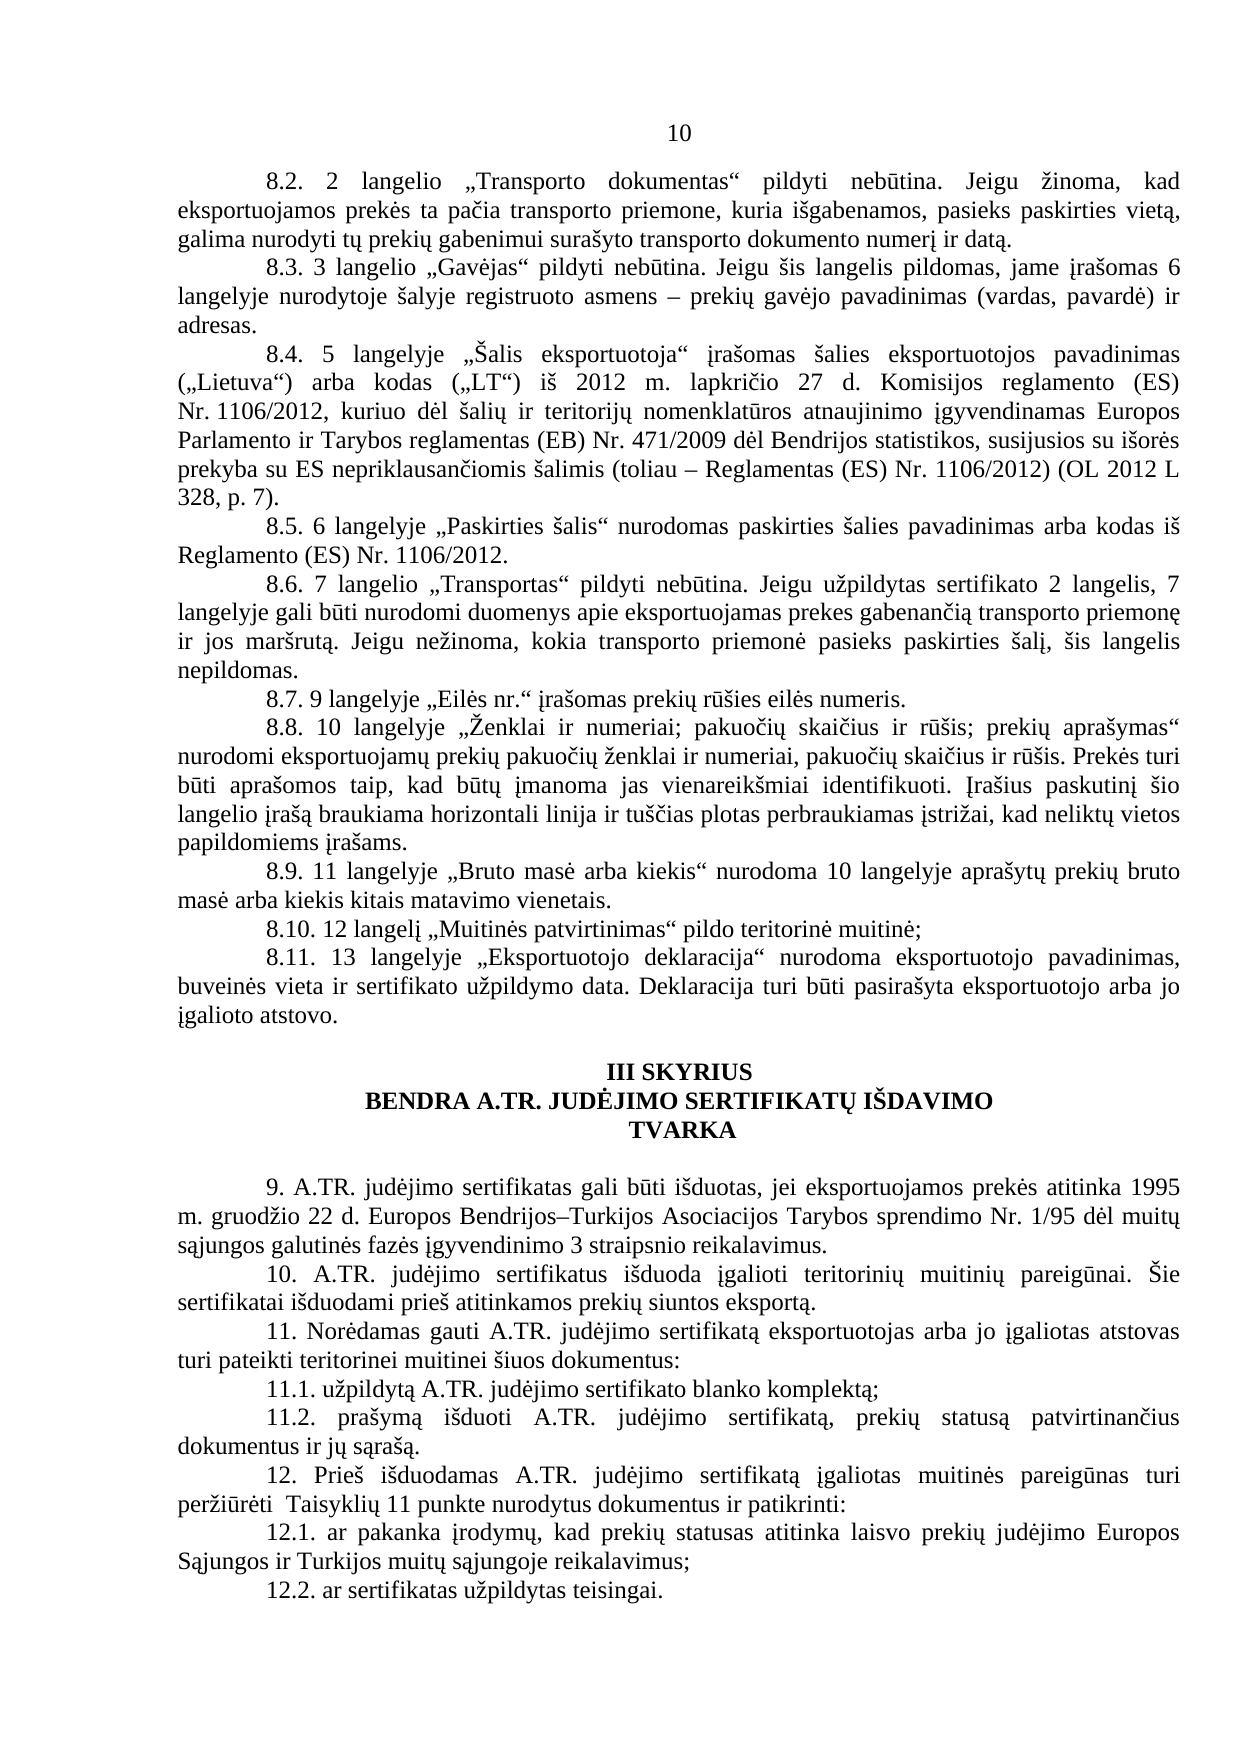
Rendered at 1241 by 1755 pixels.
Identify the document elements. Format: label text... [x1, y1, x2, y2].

text 10. A.TR. judėjimo sertifikatus išduoda įgalioti teritorinių muitinių pareigūnai. Šie sertifikatai išduodami prieš atitinkamos prekių siuntos eksportą. [177, 1259, 1181, 1316]
text 8.2. 2 langelio „Transporto dokumentas“ pildyti nebūtina. Jeigu žinoma, kad eksportuojamos prekės ta pačia transporto priemone, kuria išgabenamos, pasieks paskirties vietą, galima nurodyti tų prekių gabenimui surašyto transporto dokumento numerį ir datą. [177, 166, 1181, 252]
text 8.5. 6 langelyje „Paskirties šalis“ nurodomas paskirties šalies pavadinimas arba kodas iš Reglamento (ES) Nr. 1106/2012. [177, 511, 1181, 569]
text 8.3. 3 langelio „Gavėjas“ pildyti nebūtina. Jeigu šis langelis pildomas, jame įrašomas 6 langelyje nurodytoje šalyje registruoto asmens – prekių gavėjo pavadinimas (vardas, pavardė) ir adresas. [177, 252, 1181, 339]
text 12.2. ar sertifikatas užpildytas teisingai. [177, 1575, 1181, 1604]
text 8.8. 10 langelyje „Ženklai ir numeriai; pakuočių skaičius ir rūšis; prekių aprašymas“ nurodomi eksportuojamų prekių pakuočių ženklai ir numeriai, pakuočių skaičius ir rūšis. Prekės turi būti aprašomos taip, kad būtų įmanoma jas vienareikšmiai identifikuoti. Įrašius paskutinį šio langelio įrašą braukiama horizontali linija ir tuščias plotas perbraukiamas įstrižai, kad neliktų vietos papildomiems įrašams. [177, 712, 1181, 856]
text BENDRA A.TR. JUDĖJIMO SERTIFIKATŲ IŠDAVIMO [177, 1086, 1181, 1115]
text 8.10. 12 langelį „Muitinės patvirtinimas“ pildo teritorinė muitinė; [177, 914, 1181, 942]
text III SKYRIUS [177, 1057, 1181, 1086]
text 11.2. prašymą išduoti A.TR. judėjimo sertifikatą, prekių statusą patvirtinančius dokumentus ir jų sąrašą. [177, 1402, 1181, 1460]
text 8.6. 7 langelio „Transportas“ pildyti nebūtina. Jeigu užpildytas sertifikato 2 langelis, 7 langelyje gali būti nurodomi duomenys apie eksportuojamas prekes gabenančią transporto priemonę ir jos maršrutą. Jeigu nežinoma, kokia transporto priemonė pasieks paskirties šalį, šis langelis nepildomas. [177, 569, 1181, 684]
text 9. A.TR. judėjimo sertifikatas gali būti išduotas, jei eksportuojamos prekės atitinka 1995 m. gruodžio 22 d. Europos Bendrijos–Turkijos Asociacijos Tarybos sprendimo Nr. 1/95 dėl muitų sąjungos galutinės fazės įgyvendinimo 3 straipsnio reikalavimus. [177, 1172, 1181, 1259]
text 8.9. 11 langelyje „Bruto masė arba kiekis“ nurodoma 10 langelyje aprašytų prekių bruto masė arba kiekis kitais matavimo vienetais. [177, 856, 1181, 914]
text 8.4. 5 langelyje „Šalis eksportuotoja“ įrašomas šalies eksportuotojos pavadinimas („Lietuva“) arba kodas („LT“) iš 2012 m. lapkričio 27 d. Komisijos reglamento (ES) Nr. 1106/2012, kuriuo dėl šalių ir teritorijų nomenklatūros atnaujinimo įgyvendinamas Europos Parlamento ir Tarybos reglamentas (EB) Nr. 471/2009 dėl Bendrijos statistikos, susijusios su išorės prekyba su ES nepriklausančiomis šalimis (toliau – Reglamentas (ES) Nr. 1106/2012) (OL 2012 L 328, p. 7). [177, 339, 1181, 511]
text 12. Prieš išduodamas A.TR. judėjimo sertifikatą įgaliotas muitinės pareigūnas turi peržiūrėti Taisyklių 11 punkte nurodytus dokumentus ir patikrinti: [177, 1460, 1181, 1517]
text 12.1. ar pakanka įrodymų, kad prekių statusas atitinka laisvo prekių judėjimo Europos Sąjungos ir Turkijos muitų sąjungoje reikalavimus; [177, 1517, 1181, 1575]
text 8.11. 13 langelyje „Eksportuotojo deklaracija“ nurodoma eksportuotojo pavadinimas, buveinės vieta ir sertifikato užpildymo data. Deklaracija turi būti pasirašyta eksportuotojo arba jo įgalioto atstovo. [177, 942, 1181, 1029]
text 11. Norėdamas gauti A.TR. judėjimo sertifikatą eksportuotojas arba jo įgaliotas atstovas turi pateikti teritorinei muitinei šiuos dokumentus: [177, 1316, 1181, 1374]
text 11.1. užpildytą A.TR. judėjimo sertifikato blanko komplektą; [177, 1374, 1181, 1402]
text TVARKA [177, 1115, 1181, 1144]
text 8.7. 9 langelyje „Eilės nr.“ įrašomas prekių rūšies eilės numeris. [177, 684, 1181, 712]
